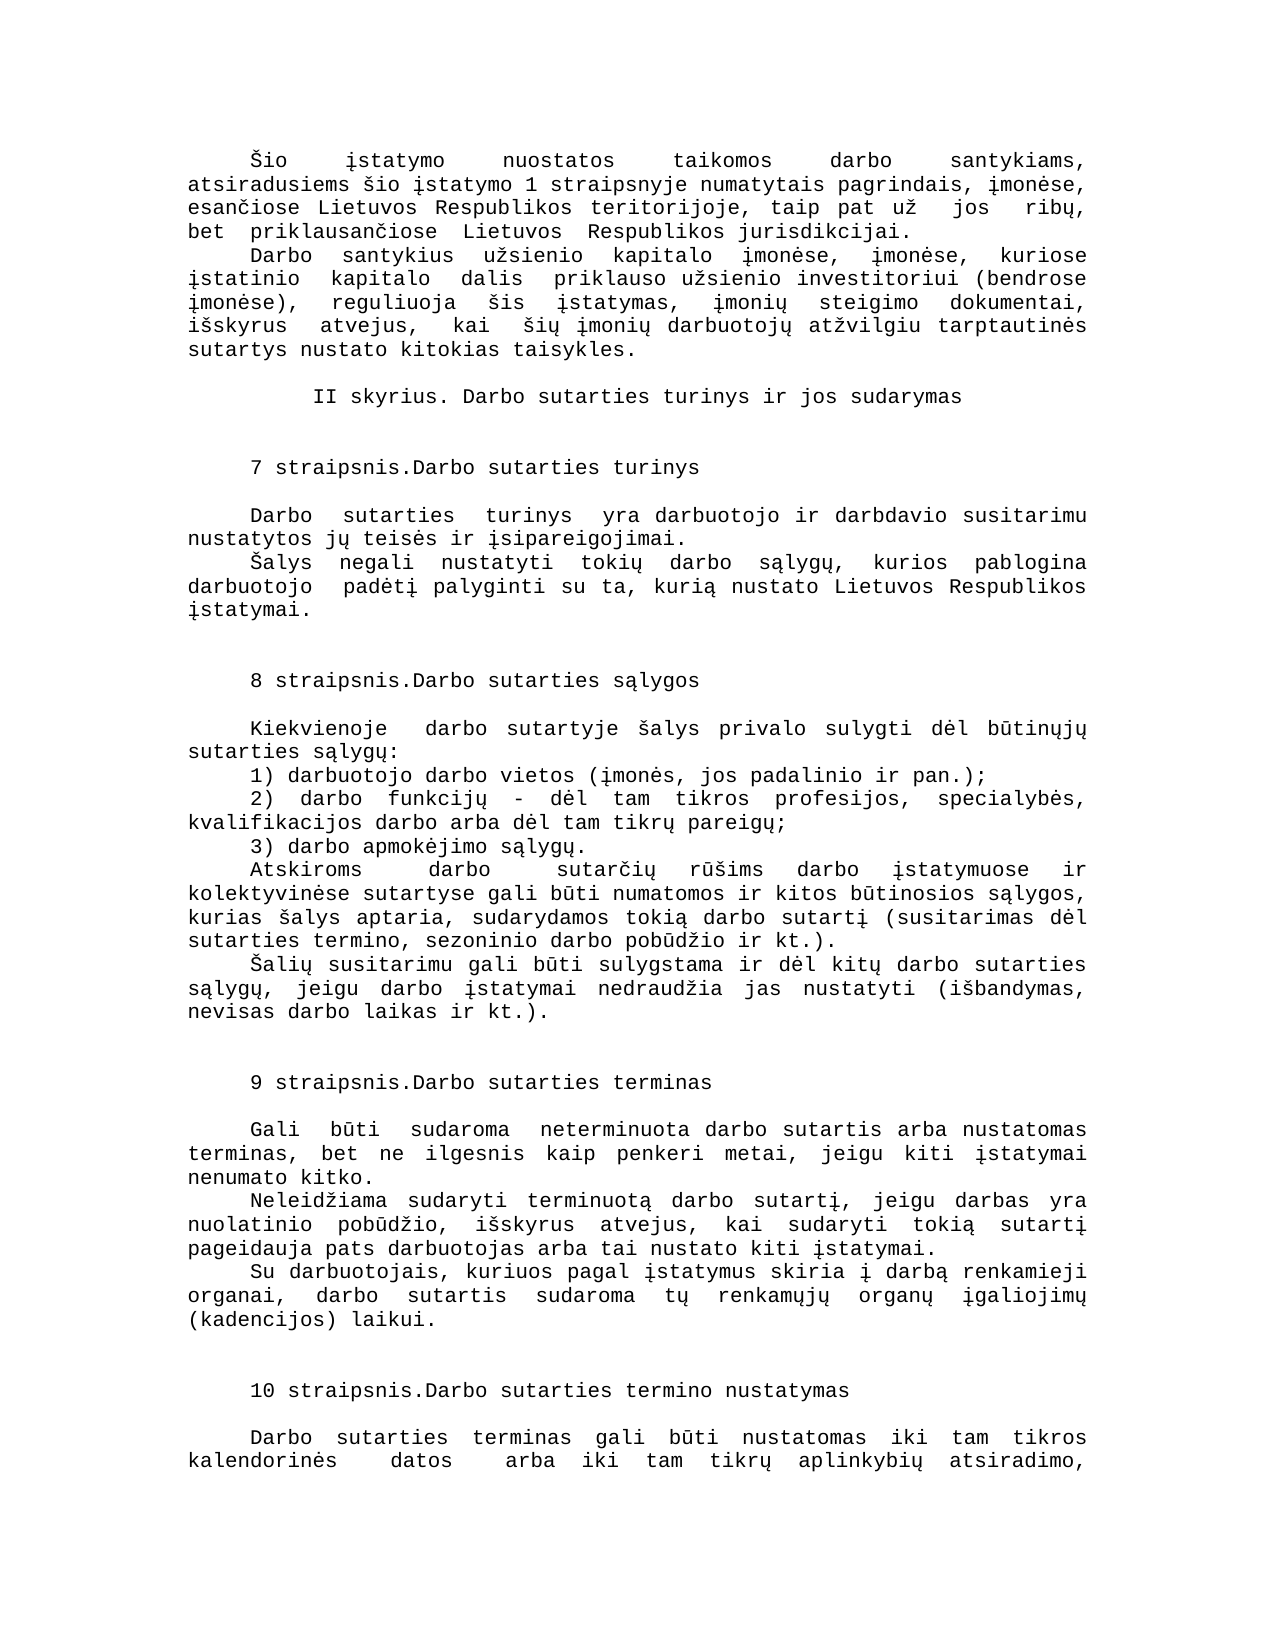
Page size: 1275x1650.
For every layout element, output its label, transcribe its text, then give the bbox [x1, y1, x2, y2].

text Neleidžiama sudaryti terminuotą darbo sutartį, jeigu darbas yra nuolatinio pobūdžio, išskyrus atvejus, kai sudaryti tokią sutartį pageidauja pats darbuotojas arba tai nustato kiti įstatymai. [187, 1190, 1087, 1261]
text Kiekvienoje darbo sutartyje šalys privalo sulygti dėl būtinųjų sutarties sąlygų: [187, 717, 1087, 765]
text 9 straipsnis.Darbo sutarties terminas [187, 1072, 1087, 1096]
text 8 straipsnis.Darbo sutarties sąlygos [187, 670, 1087, 694]
text Šalys negali nustatyti tokių darbo sąlygų, kurios pablogina darbuotojo padėtį palyginti su ta, kurią nustato Lietuvos Respublikos įstatymai. [187, 552, 1087, 623]
text 1) darbuotojo darbo vietos (įmonės, jos padalinio ir pan.); [187, 765, 1087, 788]
text Šio įstatymo nuostatos taikomos darbo santykiams, atsiradusiems šio įstatymo 1 straipsnyje numatytais pagrindais, įmonėse, esančiose Lietuvos Respublikos teritorijoje, taip pat už jos ribų, bet priklausančiose Lietuvos Respublikos jurisdikcijai. [187, 150, 1087, 244]
text 10 straipsnis.Darbo sutarties termino nustatymas [187, 1379, 1087, 1403]
text Gali būti sudaroma neterminuota darbo sutartis arba nustatomas terminas, bet ne ilgesnis kaip penkeri metai, jeigu kiti įstatymai nenumato kitko. [187, 1119, 1087, 1190]
text Darbo sutarties turinys yra darbuotojo ir darbdavio susitarimu nustatytos jų teisės ir įsipareigojimai. [187, 505, 1087, 552]
text Darbo sutarties terminas gali būti nustatomas iki tam tikros kalendorinės datos arba iki tam tikrų aplinkybių atsiradimo, [187, 1427, 1087, 1474]
text Su darbuotojais, kuriuos pagal įstatymus skiria į darbą renkamieji organai, darbo sutartis sudaroma tų renkamųjų organų įgaliojimų (kadencijos) laikui. [187, 1261, 1087, 1332]
text 2) darbo funkcijų - dėl tam tikros profesijos, specialybės, kvalifikacijos darbo arba dėl tam tikrų pareigų; [187, 788, 1087, 836]
text 3) darbo apmokėjimo sąlygų. [187, 836, 1087, 859]
text Atskiroms darbo sutarčių rūšims darbo įstatymuose ir kolektyvinėse sutartyse gali būti numatomos ir kitos būtinosios sąlygos, kurias šalys aptaria, sudarydamos tokią darbo sutartį (susitarimas dėl sutarties termino, sezoninio darbo pobūdžio ir kt.). [187, 859, 1087, 954]
text Šalių susitarimu gali būti sulygstama ir dėl kitų darbo sutarties sąlygų, jeigu darbo įstatymai nedraudžia jas nustatyti (išbandymas, nevisas darbo laikas ir kt.). [187, 954, 1087, 1025]
text Darbo santykius užsienio kapitalo įmonėse, įmonėse, kuriose įstatinio kapitalo dalis priklauso užsienio investitoriui (bendrose įmonėse), reguliuoja šis įstatymas, įmonių steigimo dokumentai, išskyrus atvejus, kai šių įmonių darbuotojų atžvilgiu tarptautinės sutartys nustato kitokias taisykles. [187, 244, 1087, 363]
text II skyrius. Darbo sutarties turinys ir jos sudarymas [187, 386, 1087, 410]
text 7 straipsnis.Darbo sutarties turinys [187, 457, 1087, 481]
